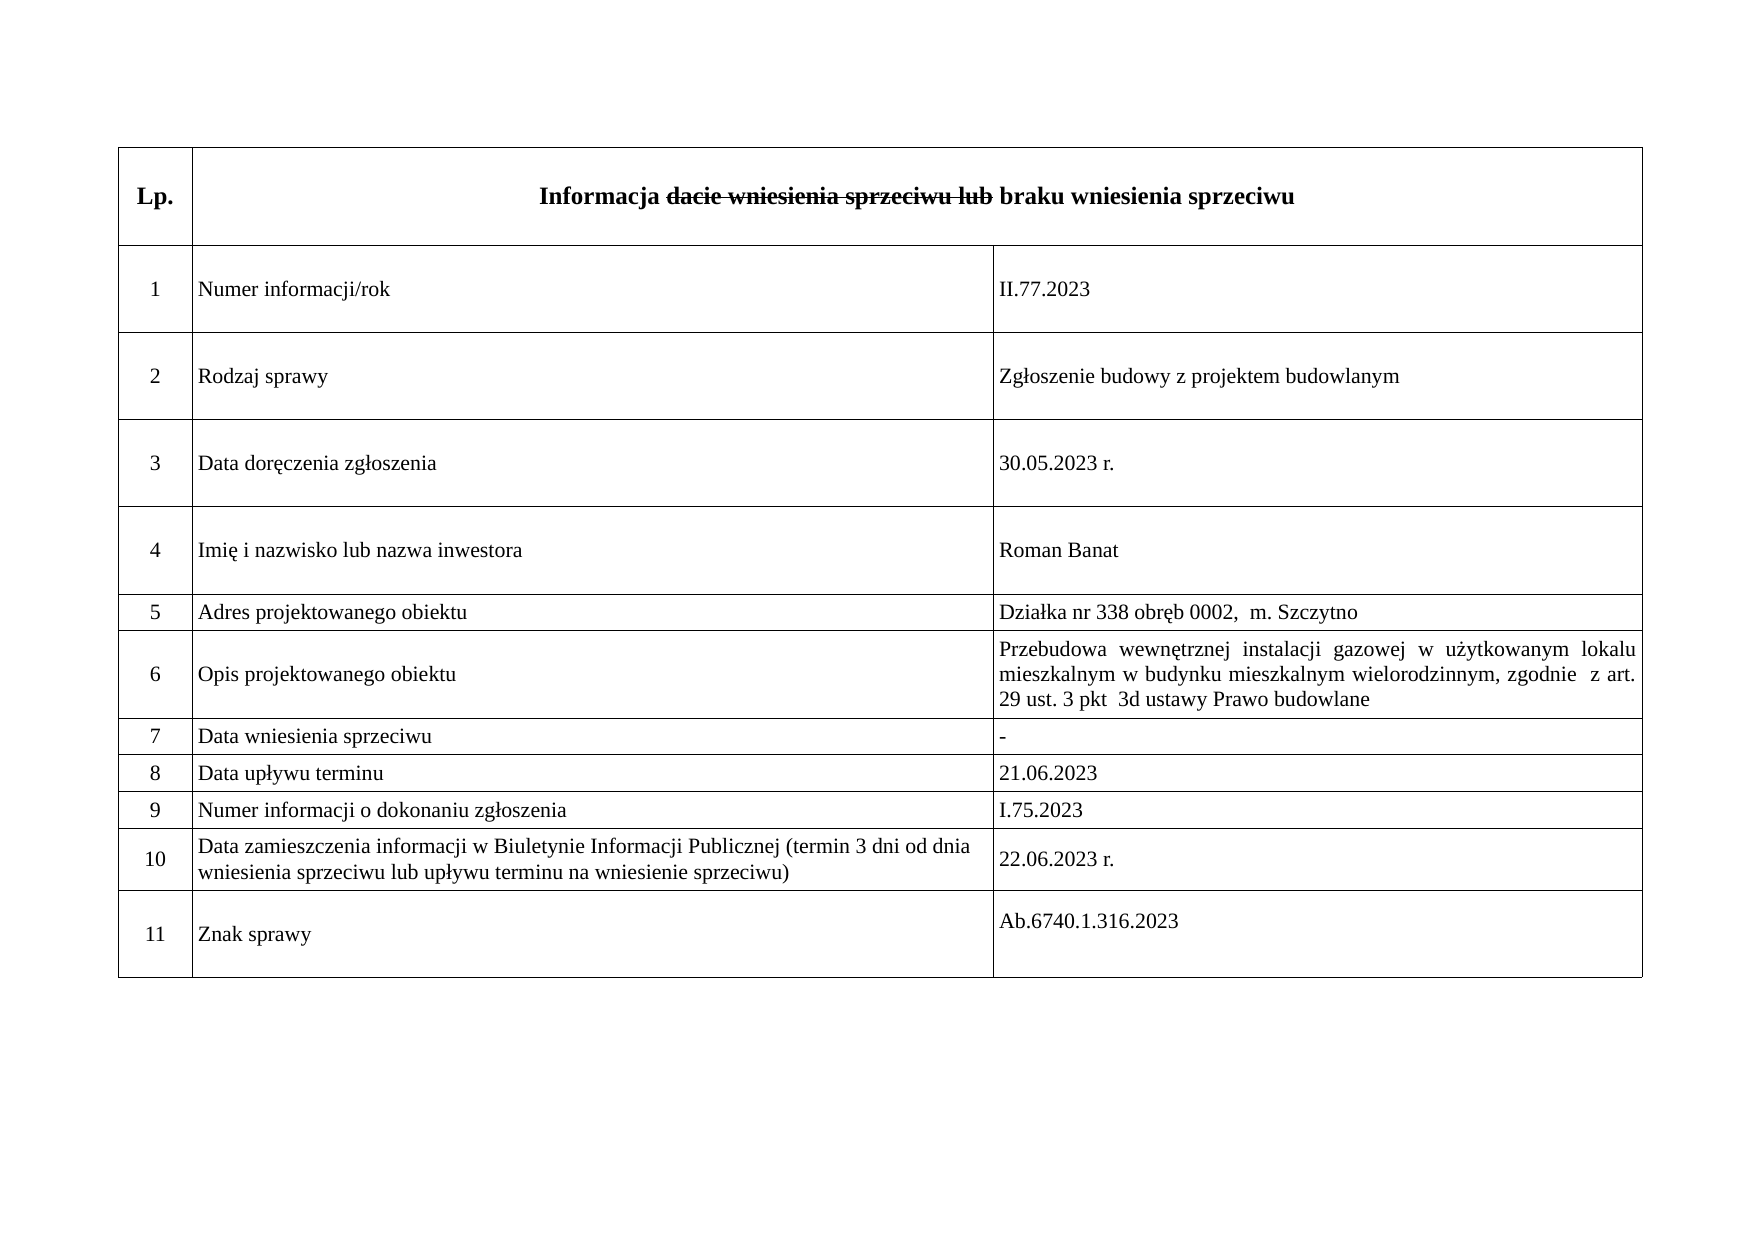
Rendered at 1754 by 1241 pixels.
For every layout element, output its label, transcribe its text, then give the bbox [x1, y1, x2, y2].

table_cell II.77.2023 [994, 246, 1642, 332]
table_cell I.75.2023 [994, 792, 1642, 828]
table_cell 8 [119, 755, 192, 791]
table_cell 3 [119, 420, 192, 506]
table_cell 2 [119, 333, 192, 419]
table_cell Rodzaj sprawy [193, 333, 993, 419]
table_cell 6 [119, 631, 192, 717]
table_cell 5 [119, 595, 192, 630]
table_cell Data doręczenia zgłoszenia [193, 420, 993, 506]
table_cell Data wniesienia sprzeciwu [193, 719, 993, 754]
table_cell 4 [119, 507, 192, 593]
table_cell 1 [119, 246, 192, 332]
table_cell 7 [119, 719, 192, 754]
table_cell Data upływu terminu [193, 755, 993, 791]
table_cell Znak sprawy [193, 891, 993, 977]
table_cell - [994, 719, 1642, 754]
table_cell Opis projektowanego obiektu [193, 631, 993, 717]
table_cell Adres projektowanego obiektu [193, 595, 993, 630]
table_cell 11 [119, 891, 192, 977]
table_cell Data zamieszczenia informacji w Biuletynie Informacji Publicznej (termin 3 dni od dnia wniesienia sprzeciwu lub upływu terminu na wniesienie sprzeciwu) [193, 829, 993, 890]
table_cell Roman Banat [994, 507, 1642, 593]
table_cell 30.05.2023 r. [994, 420, 1642, 506]
table_cell Działka nr 338 obręb 0002, m. Szczytno [994, 595, 1642, 630]
table_cell 10 [119, 829, 192, 890]
table_cell Ab.6740.1.316.2023 [994, 891, 1642, 977]
table_cell 9 [119, 792, 192, 828]
table_cell 21.06.2023 [994, 755, 1642, 791]
table_cell Przebudowa wewnętrznej instalacji gazowej w użytkowanym lokalu mieszkalnym w budynku mieszkalnym wielorodzinnym, zgodnie z art. 29 ust. 3 pkt 3d ustawy Prawo budowlane [994, 631, 1642, 717]
table_header Lp. [119, 148, 192, 245]
table_cell Numer informacji/rok [193, 246, 993, 332]
table_cell Imię i nazwisko lub nazwa inwestora [193, 507, 993, 593]
table_header Informacja dacie wniesienia sprzeciwu lub braku wniesienia sprzeciwu [193, 148, 1642, 245]
table_cell Zgłoszenie budowy z projektem budowlanym [994, 333, 1642, 419]
table_cell Numer informacji o dokonaniu zgłoszenia [193, 792, 993, 828]
table_cell 22.06.2023 r. [994, 829, 1642, 890]
